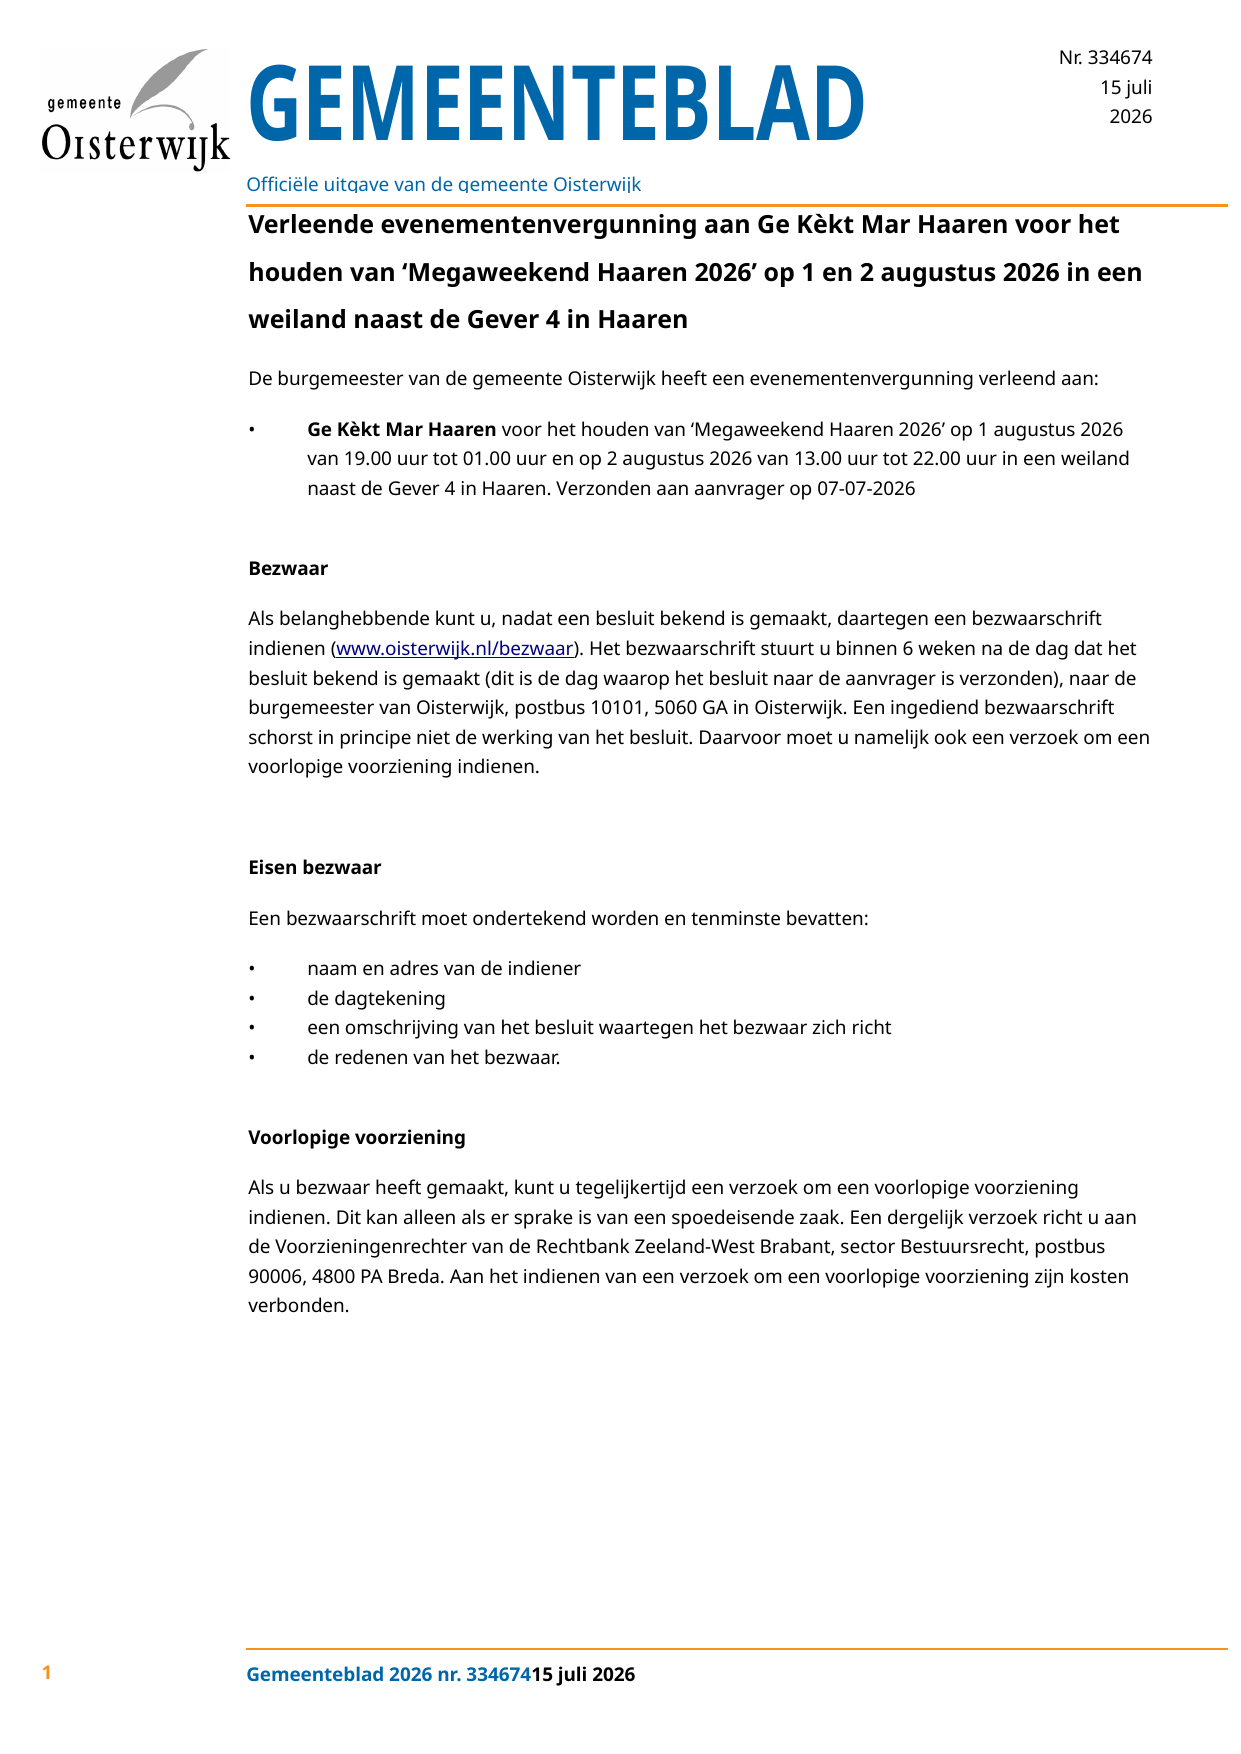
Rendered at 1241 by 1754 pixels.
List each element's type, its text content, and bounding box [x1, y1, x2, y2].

picture [41, 47, 231, 172]
list Ge Kèkt Mar Haaren voor het houden van ‘Megaweekend Haaren 2026’ op 1 augustus 2026 van 19.00 uur tot 01.00 uur en op 2 augustus 2026 van 13.00 uur tot 22.00 uur in een weiland naast de Gever 4 in Haaren. Verzonden aan aanvrager op 07-07-2026 [248, 416, 1152, 501]
text Als u bezwaar heeft gemaakt, kunt u tegelijkertijd een verzoek om een voorlopige voorziening indienen. Dit kan alleen als er sprake is van een spoedeisende zaak. Een dergelijk verzoek richt u aan de Voorzieningenrechter van de Rechtbank Zeeland-West Brabant, sector Bestuursrecht, postbus 90006, 4800 PA Breda. Aan het indienen van een verzoek om een voorlopige voorziening zijn kosten verbonden. [248, 1174, 1152, 1318]
list een omschrijving van het besluit waartegen het bezwaar zich richt [248, 1014, 1152, 1040]
text Eisen bezwaar [248, 854, 1152, 880]
list de redenen van het bezwaar. [248, 1044, 1152, 1069]
text Een bezwaarschrift moet ondertekend worden en tenminste bevatten: [248, 905, 1152, 930]
text Voorlopige voorziening [248, 1124, 1152, 1149]
text Verleende evenementenvergunning aan Ge Kèkt Mar Haaren voor het houden van ‘Megaweekend Haaren 2026’ op 1 en 2 augustus 2026 in een weiland naast de Gever 4 in Haaren [248, 207, 1152, 336]
text Als belanghebbende kunt u, nadat een besluit bekend is gemaakt, daartegen een bezwaarschrift indienen (www.oisterwijk.nl/bezwaar). Het bezwaarschrift stuurt u binnen 6 weken na de dag dat het besluit bekend is gemaakt (dit is de dag waarop het besluit naar de aanvrager is verzonden), naar de burgemeester van Oisterwijk, postbus 10101, 5060 GA in Oisterwijk. Een ingediend bezwaarschrift schorst in principe niet de werking van het besluit. Daarvoor moet u namelijk ook een verzoek om een voorlopige voorziening indienen. [248, 606, 1152, 779]
text Bezwaar [248, 555, 1152, 581]
list de dagtekening [248, 985, 1152, 1010]
text De burgemeester van de gemeente Oisterwijk heeft een evenementenvergunning verleend aan: [248, 366, 1152, 391]
list naam en adres van de indiener [248, 955, 1152, 981]
